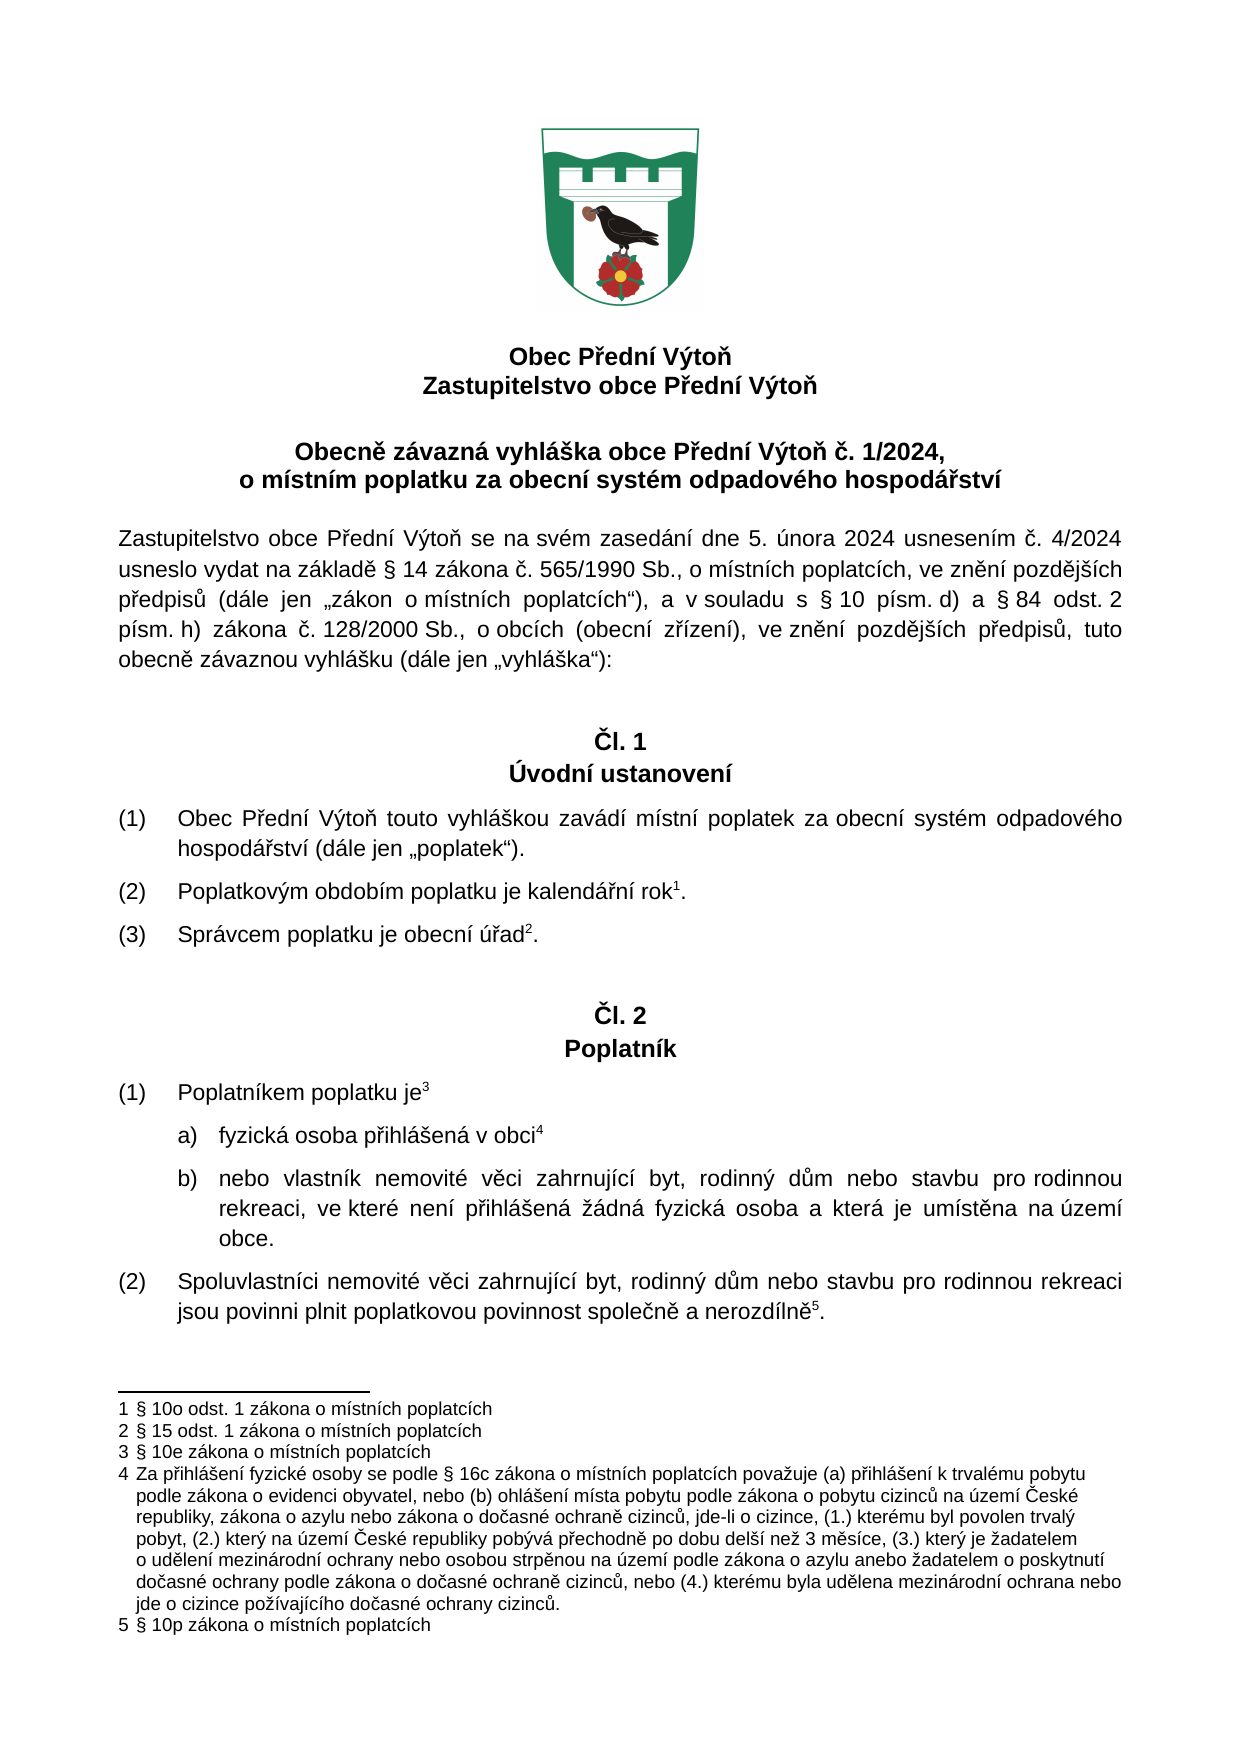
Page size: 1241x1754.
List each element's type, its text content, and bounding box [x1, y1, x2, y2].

subtitle Čl. 2 Poplatník [118, 1001, 1122, 1063]
list Spoluvlastníci nemovité věci zahrnující byt, rodinný dům nebo stavbu pro rodinnou rekreaci jsou povinni plnit poplatkovou povinnost společně a nerozdílně. [118, 1268, 1122, 1324]
title Obec Přední Výtoň Zastupitelstvo obce Přední Výtoň [118, 342, 1122, 399]
list fyzická osoba přihlášená v obci [177, 1122, 1122, 1148]
list § 15 odst. 1 zákona o místních poplatcích [118, 1420, 1122, 1441]
list Správcem poplatku je obecní úřad. [118, 921, 1122, 947]
list Za přihlášení fyzické osoby se podle § 16c zákona o místních poplatcích považuje (a) přihlášení k trvalému pobytu podle zákona o evidenci obyvatel, nebo (b) ohlášení místa pobytu podle zákona o pobytu cizinců na území České republiky, zákona o azylu nebo zákona o dočasné ochraně cizinců, jde-li o cizince, (1.) kterému byl povolen trvalý pobyt, (2.) který na území České republiky pobývá přechodně po dobu delší než 3 měsíce, (3.) který je žadatelem o udělení mezinárodní ochrany nebo osobou strpěnou na území podle zákona o azylu anebo žadatelem o poskytnutí dočasné ochrany podle zákona o dočasné ochraně cizinců, nebo (4.) kterému byla udělena mezinárodní ochrana nebo jde o cizince požívajícího dočasné ochrany cizinců. [118, 1463, 1122, 1614]
list Obec Přední Výtoň touto vyhláškou zavádí místní poplatek za obecní systém odpadového hospodářství (dále jen „poplatek“). [118, 805, 1122, 862]
list nebo vlastník nemovité věci zahrnující byt, rodinný dům nebo stavbu pro rodinnou rekreaci, ve které není přihlášená žádná fyzická osoba a která je umístěna na území obce. [177, 1165, 1122, 1252]
list § 10o odst. 1 zákona o místních poplatcích [118, 1398, 1122, 1420]
subtitle Obecně závazná vyhláška obce Přední Výtoň č. 1/2024, o místním poplatku za obecní systém odpadového hospodářství [118, 437, 1122, 494]
list Poplatníkem poplatku je [118, 1079, 1122, 1106]
text Zastupitelstvo obce Přední Výtoň se na svém zasedání dne 5. února 2024 usnesením č. 4/2024 usneslo vydat na základě § 14 zákona č. 565/1990 Sb., o místních poplatcích, ve znění pozdějších předpisů (dále jen „zákon o místních poplatcích“), a v souladu s § 10 písm. d) a § 84 odst. 2 písm. h) zákona č. 128/2000 Sb., o obcích (obecní zřízení), ve znění pozdějších předpisů, tuto obecně závaznou vyhlášku (dále jen „vyhláška“): [118, 525, 1122, 673]
list § 10e zákona o místních poplatcích [118, 1441, 1122, 1463]
subtitle Čl. 1 Úvodní ustanovení [118, 726, 1122, 788]
picture [535, 118, 705, 313]
list § 10p zákona o místních poplatcích [118, 1614, 1122, 1635]
list Poplatkovým obdobím poplatku je kalendářní rok. [118, 878, 1122, 904]
